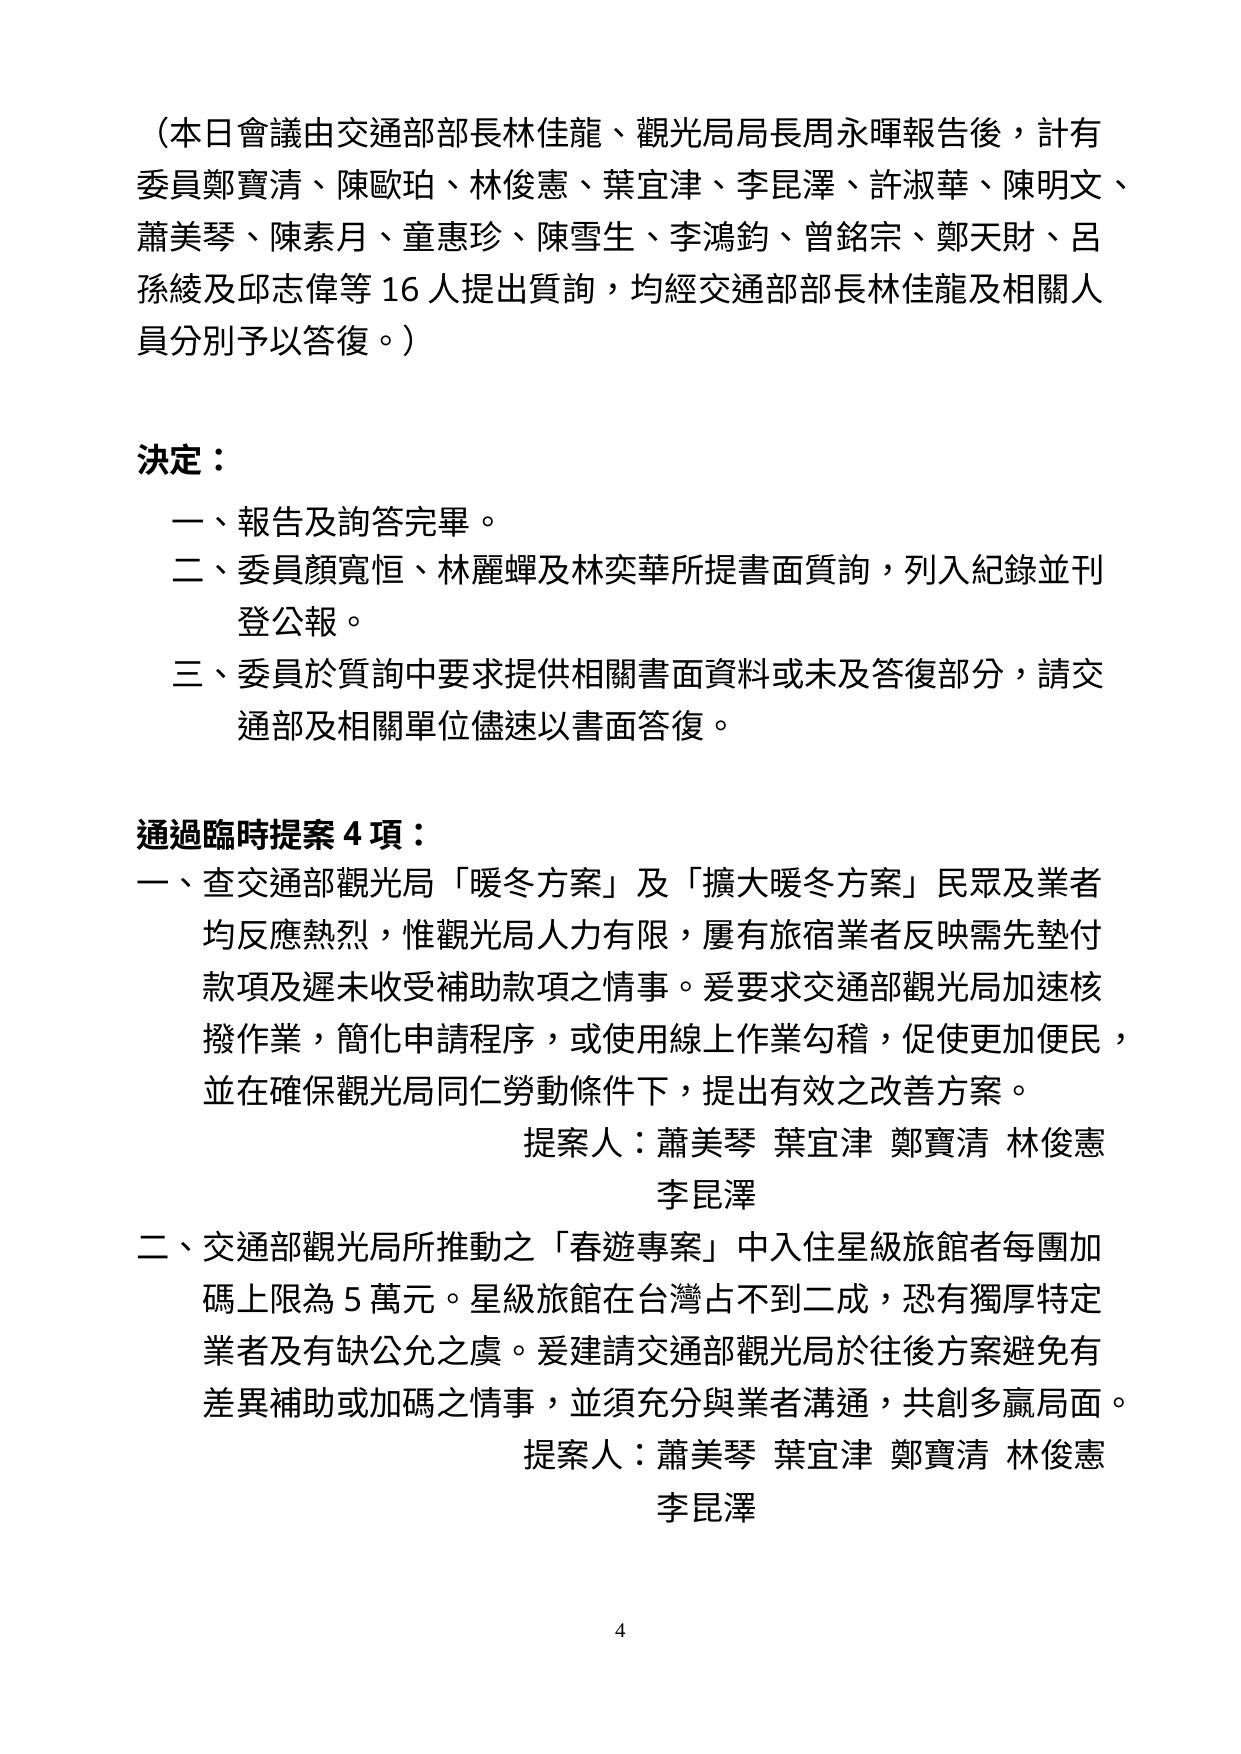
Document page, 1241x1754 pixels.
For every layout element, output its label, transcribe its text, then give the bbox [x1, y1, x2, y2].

text 一、查交通部觀光局「暖冬方案」及「擴大暖冬方案」民眾及業者均反應熱烈，惟觀光局人力有限，屢有旅宿業者反映需先墊付款項及遲未收受補助款項之情事。爰要求交通部觀光局加速核撥作業，簡化申請程序，或使用線上作業勾稽，促使更加便民，並在確保觀光局同仁勞動條件下，提出有效之改善方案。 [136, 853, 1104, 1114]
text 三、委員於質詢中要求提供相關書面資料或未及答復部分，請交通部及相關單位儘速以書面答復。 [171, 645, 1104, 749]
text 決定： [136, 416, 1104, 478]
text 提案人：蕭美琴 葉宜津 鄭寶清 林俊憲 李昆澤 [523, 1426, 1117, 1530]
text 一、報告及詢答完畢。 [136, 478, 1104, 541]
text （本日會議由交通部部長林佳龍、觀光局局長周永暉報告後，計有委員鄭寶清、陳歐珀、林俊憲、葉宜津、李昆澤、許淑華、陳明文、蕭美琴、陳素月、童惠珍、陳雪生、李鴻鈞、曾銘宗、鄭天財、呂孫綾及邱志偉等16人提出質詢，均經交通部部長林佳龍及相關人員分別予以答復。） [136, 103, 1104, 364]
text 通過臨時提案4項： [136, 791, 1104, 853]
text 提案人：蕭美琴 葉宜津 鄭寶清 林俊憲 李昆澤 [523, 1114, 1117, 1218]
text 二、交通部觀光局所推動之「春遊專案」中入住星級旅館者每團加碼上限為5萬元。星級旅館在台灣占不到二成，恐有獨厚特定業者及有缺公允之虞。爰建請交通部觀光局於往後方案避免有差異補助或加碼之情事，並須充分與業者溝通，共創多贏局面。 [136, 1218, 1104, 1426]
text 二、委員顏寬恒、林麗蟬及林奕華所提書面質詢，列入紀錄並刊登公報。 [171, 541, 1104, 645]
